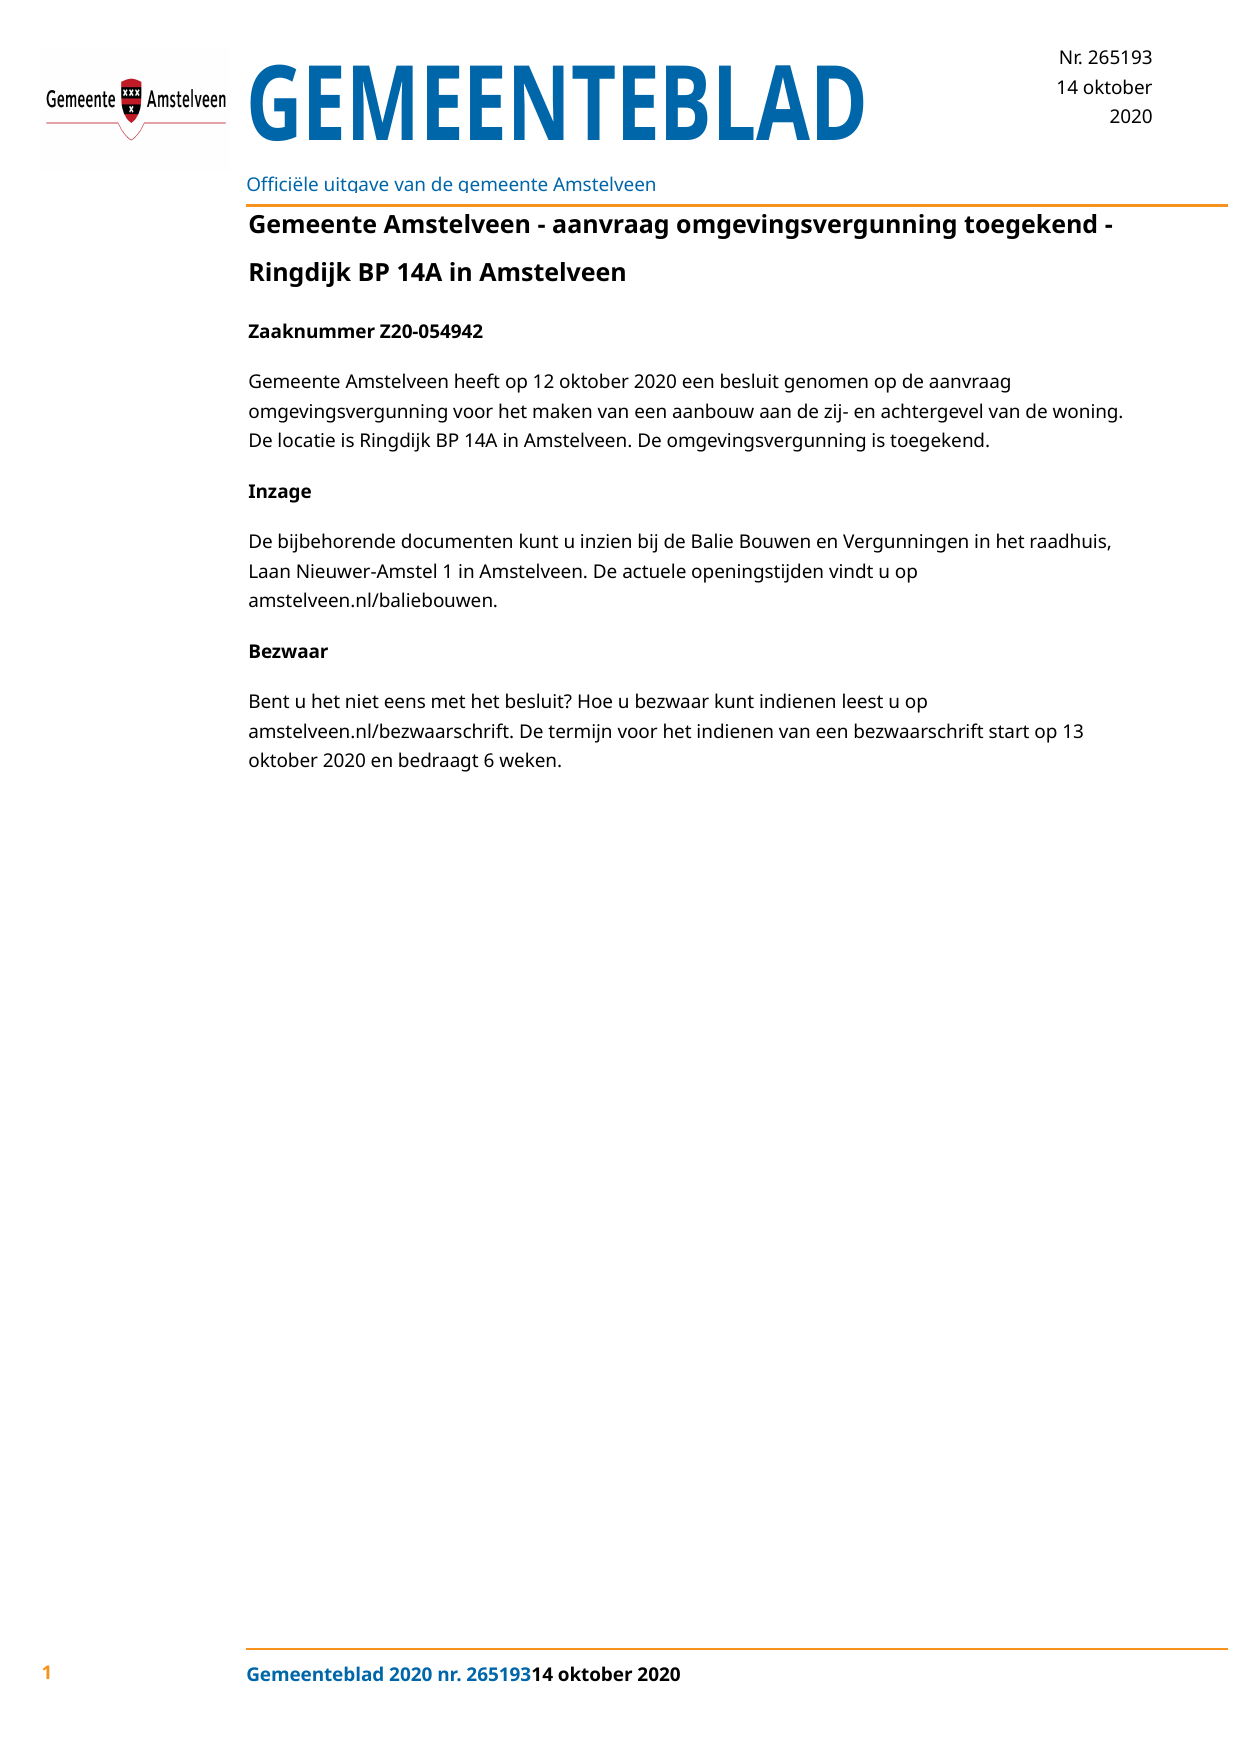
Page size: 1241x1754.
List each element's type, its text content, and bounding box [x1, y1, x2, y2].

text Inzage [248, 478, 1152, 504]
text De bijbehorende documenten kunt u inzien bij de Balie Bouwen en Vergunningen in het raadhuis, Laan Nieuwer-Amstel 1 in Amstelveen. De actuele openingstijden vindt u op amstelveen.nl/baliebouwen. [248, 528, 1152, 613]
text Gemeente Amstelveen - aanvraag omgevingsvergunning toegekend - Ringdijk BP 14A in Amstelveen [248, 207, 1152, 288]
text Zaaknummer Z20-054942 [248, 318, 1152, 344]
picture [41, 47, 231, 172]
text Bent u het niet eens met het besluit? Hoe u bezwaar kunt indienen leest u op amstelveen.nl/bezwaarschrift. De termijn voor het indienen van een bezwaarschrift start op 13 oktober 2020 en bedraagt 6 weken. [248, 688, 1152, 773]
text Bezwaar [248, 638, 1152, 664]
text Gemeente Amstelveen heeft op 12 oktober 2020 een besluit genomen op de aanvraag omgevingsvergunning voor het maken van een aanbouw aan de zij- en achtergevel van de woning. De locatie is Ringdijk BP 14A in Amstelveen. De omgevingsvergunning is toegekend. [248, 368, 1152, 453]
